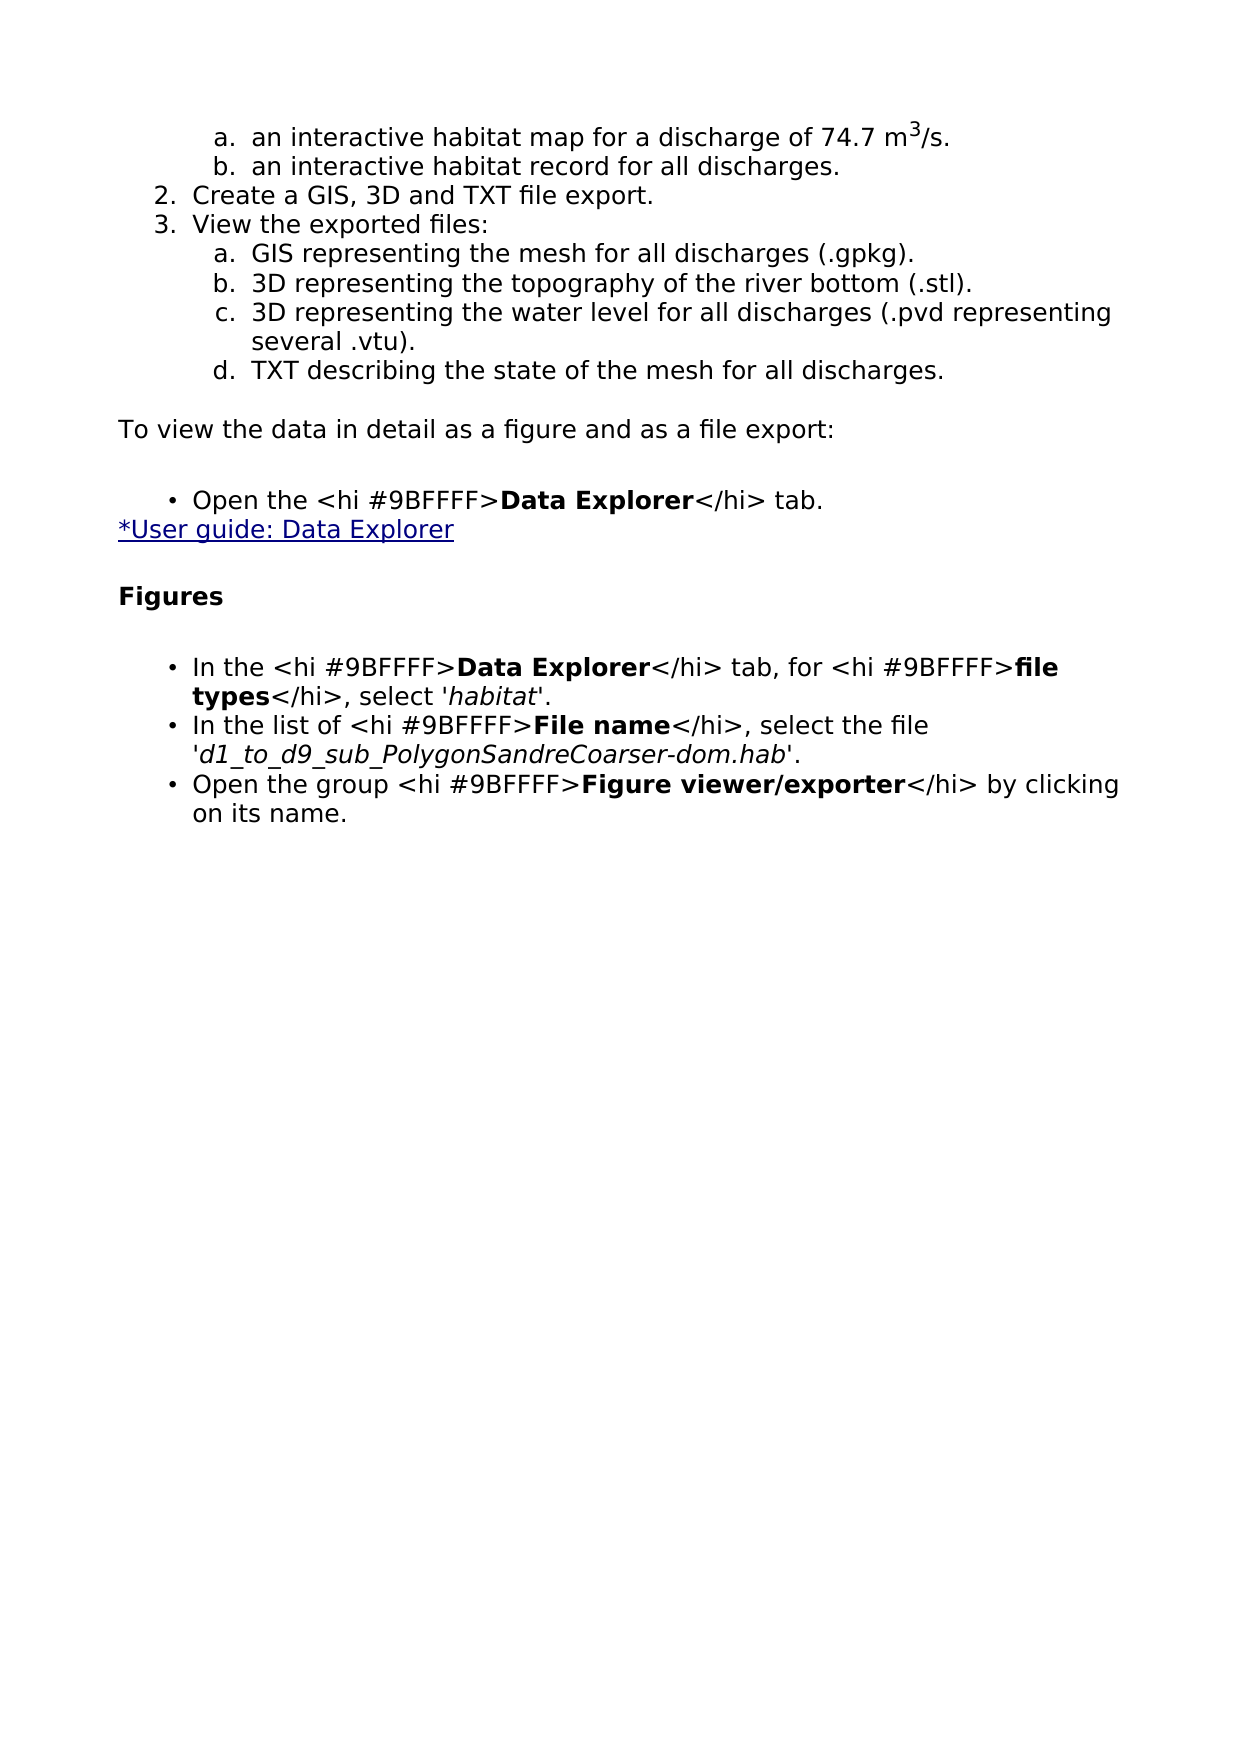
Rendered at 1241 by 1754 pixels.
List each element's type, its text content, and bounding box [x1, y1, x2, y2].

list TXT describing the state of the mesh for all discharges. [236, 356, 1122, 386]
list an interactive habitat record for all discharges. [236, 152, 1122, 181]
list Create a GIS, 3D and TXT file export. [177, 181, 1122, 211]
list In the list of <hi #9BFFFF>File name</hi>, select the file 'd1_to_d9_sub_PolygonSandreCoarser-dom.hab'. [177, 711, 1122, 770]
text To view the data in detail as a figure and as a file export: [118, 415, 1122, 444]
list GIS representing the mesh for all discharges (.gpkg). [236, 240, 1122, 269]
text *User guide: Data Explorer [118, 515, 1122, 544]
subtitle Figures [118, 582, 1122, 611]
list Open the group <hi #9BFFFF>Figure viewer/exporter</hi> by clicking on its name. [177, 770, 1122, 828]
list 3D representing the topography of the river bottom (.stl). [236, 269, 1122, 298]
list Open the <hi #9BFFFF>Data Explorer</hi> tab. [177, 486, 1122, 515]
list View the exported files: [177, 211, 1122, 240]
list 3D representing the water level for all discharges (.pvd representing several .vtu). [236, 298, 1122, 356]
list an interactive habitat map for a discharge of 74.7 m3/s. [236, 118, 1122, 152]
list In the <hi #9BFFFF>Data Explorer</hi> tab, for <hi #9BFFFF>file types</hi>, select 'habitat'. [177, 653, 1122, 711]
